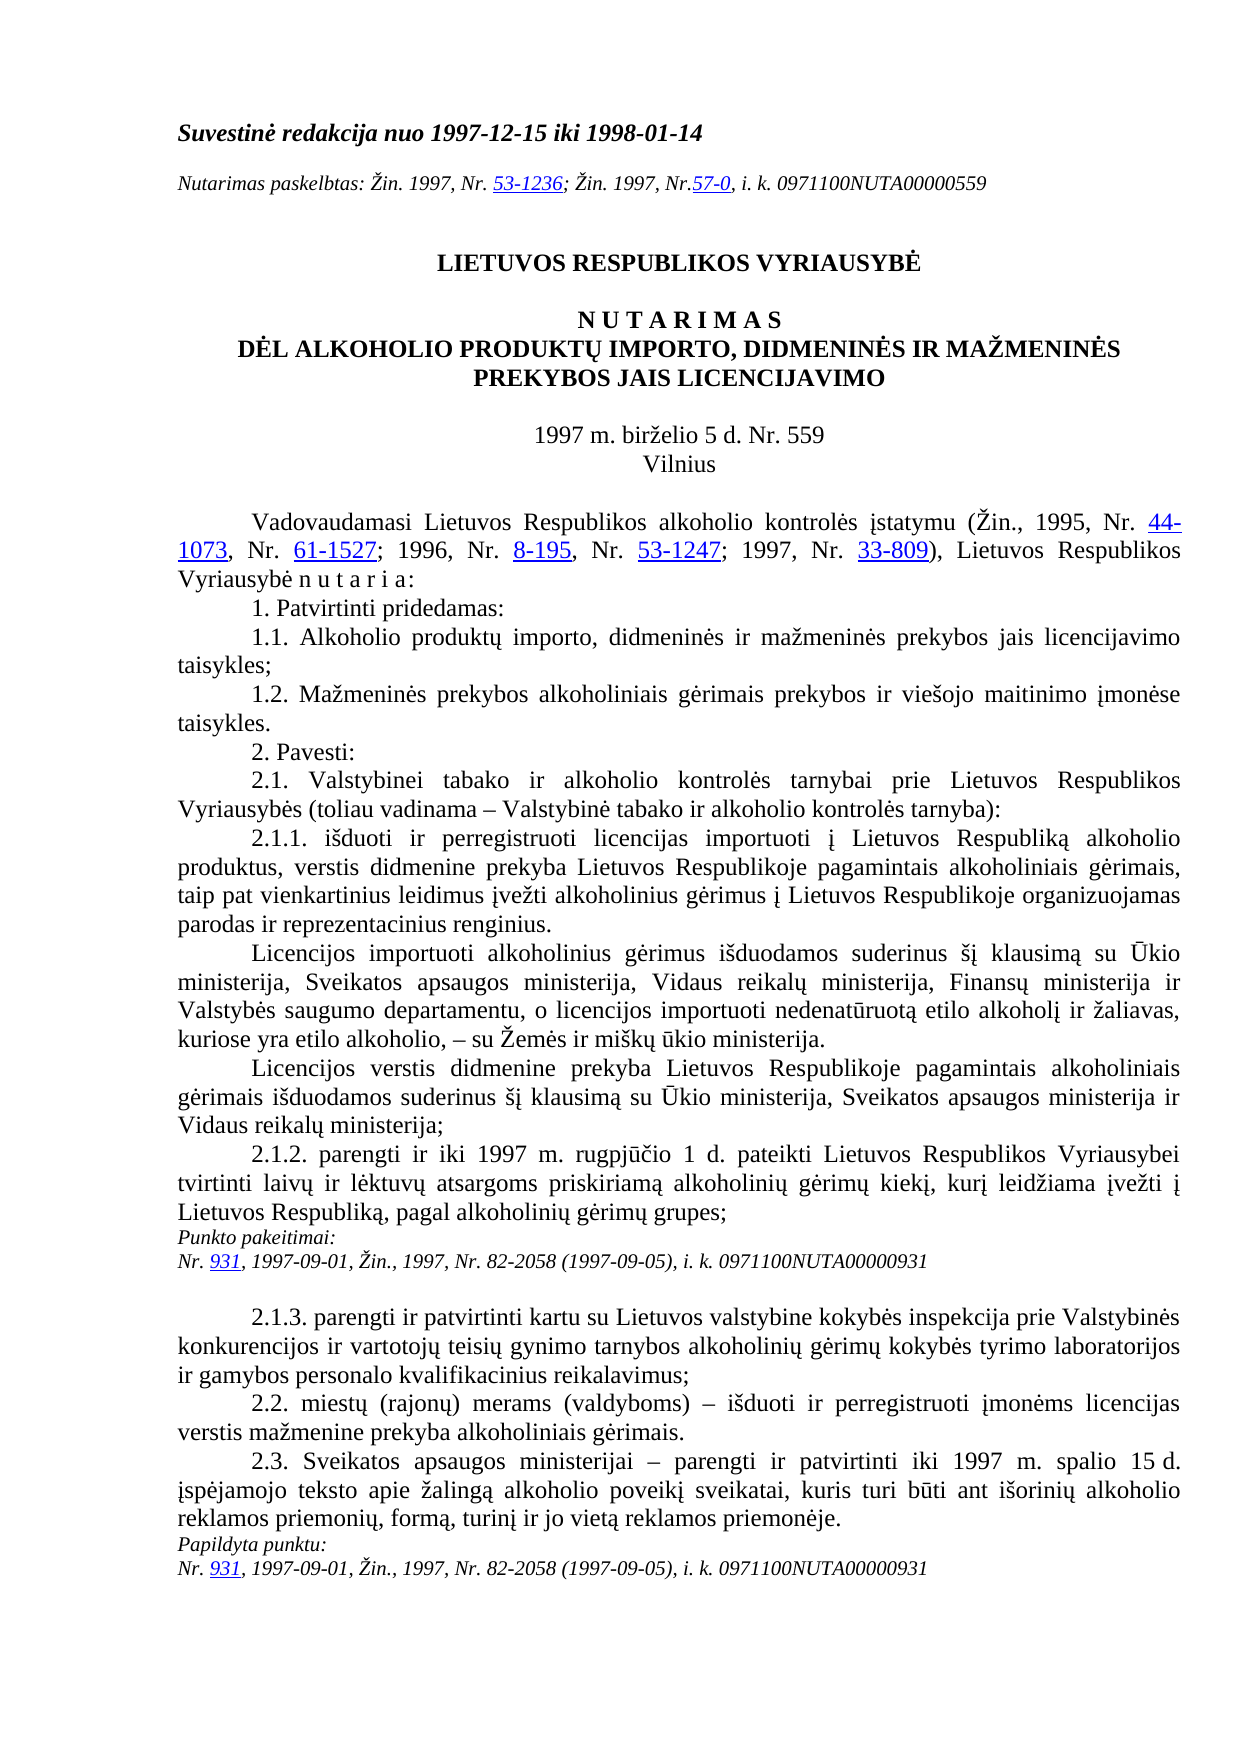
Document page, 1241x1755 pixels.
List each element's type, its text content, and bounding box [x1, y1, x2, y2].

text 2.3. Sveikatos apsaugos ministerijai – parengti ir patvirtinti iki 1997 m. spalio 15 d. įspėjamojo teksto apie žalingą alkoholio poveikį sveikatai, kuris turi būti ant išorinių alkoholio reklamos priemonių, formą, turinį ir jo vietą reklamos priemonėje. [177, 1446, 1181, 1532]
text Licencijos verstis didmenine prekyba Lietuvos Respublikoje pagamintais alkoholiniais gėrimais išduodamos suderinus šį klausimą su Ūkio ministerija, Sveikatos apsaugos ministerija ir Vidaus reikalų ministerija; [177, 1053, 1181, 1139]
text 2.2. miestų (rajonų) merams (valdyboms) – išduoti ir perregistruoti įmonėms licencijas verstis mažmenine prekyba alkoholiniais gėrimais. [177, 1388, 1181, 1446]
text Vilnius [177, 449, 1181, 478]
text Suvestinė redakcija nuo 1997-12-15 iki 1998-01-14 [177, 118, 1181, 147]
text 2.1.1. išduoti ir perregistruoti licencijas importuoti į Lietuvos Respubliką alkoholio produktus, verstis didmenine prekyba Lietuvos Respublikoje pagamintais alkoholiniais gėrimais, taip pat vienkartinius leidimus įvežti alkoholinius gėrimus į Lietuvos Respublikoje organizuojamas parodas ir reprezentacinius renginius. [177, 823, 1181, 938]
text 1997 m. birželio 5 d. Nr. 559 [177, 420, 1181, 449]
text Nr. 931, 1997-09-01, Žin., 1997, Nr. 82-2058 (1997-09-05), i. k. 0971100NUTA00000931 [177, 1249, 1181, 1273]
text LIETUVOS RESPUBLIKOS VYRIAUSYBĖ [177, 248, 1181, 277]
text Punkto pakeitimai: [177, 1225, 1181, 1249]
text Vadovaudamasi Lietuvos Respublikos alkoholio kontrolės įstatymu (Žin., 1995, Nr. 44-1073, Nr. 61-1527; 1996, Nr. 8-195, Nr. 53-1247; 1997, Nr. 33-809), Lietuvos Respublikos Vyriausybė nutaria: [177, 507, 1181, 593]
text Nr. 931, 1997-09-01, Žin., 1997, Nr. 82-2058 (1997-09-05), i. k. 0971100NUTA00000931 [177, 1556, 1181, 1580]
text Licencijos importuoti alkoholinius gėrimus išduodamos suderinus šį klausimą su Ūkio ministerija, Sveikatos apsaugos ministerija, Vidaus reikalų ministerija, Finansų ministerija ir Valstybės saugumo departamentu, o licencijos importuoti nedenatūruotą etilo alkoholį ir žaliavas, kuriose yra etilo alkoholio, – su Žemės ir miškų ūkio ministerija. [177, 938, 1181, 1053]
text 1.1. Alkoholio produktų importo, didmeninės ir mažmeninės prekybos jais licencijavimo taisykles; [177, 622, 1181, 679]
text 2. Pavesti: [177, 737, 1181, 765]
text N U T A R I M A S [177, 305, 1181, 334]
text Papildyta punktu: [177, 1532, 1181, 1556]
text 2.1.2. parengti ir iki 1997 m. rugpjūčio 1 d. pateikti Lietuvos Respublikos Vyriausybei tvirtinti laivų ir lėktuvų atsargoms priskiriamą alkoholinių gėrimų kiekį, kurį leidžiama įvežti į Lietuvos Respubliką, pagal alkoholinių gėrimų grupes; [177, 1139, 1181, 1225]
text 1. Patvirtinti pridedamas: [177, 593, 1181, 622]
text 2.1. Valstybinei tabako ir alkoholio kontrolės tarnybai prie Lietuvos Respublikos Vyriausybės (toliau vadinama – Valstybinė tabako ir alkoholio kontrolės tarnyba): [177, 765, 1181, 823]
text Nutarimas paskelbtas: Žin. 1997, Nr. 53-1236; Žin. 1997, Nr.57-0, i. k. 0971100NUTA00000559 [177, 171, 1181, 195]
text 1.2. Mažmeninės prekybos alkoholiniais gėrimais prekybos ir viešojo maitinimo įmonėse taisykles. [177, 679, 1181, 737]
text 2.1.3. parengti ir patvirtinti kartu su Lietuvos valstybine kokybės inspekcija prie Valstybinės konkurencijos ir vartotojų teisių gynimo tarnybos alkoholinių gėrimų kokybės tyrimo laboratorijos ir gamybos personalo kvalifikacinius reikalavimus; [177, 1302, 1181, 1388]
text DĖL ALKOHOLIO PRODUKTŲ IMPORTO, DIDMENINĖS IR MAŽMENINĖS PREKYBOS JAIS LICENCIJAVIMO [177, 334, 1181, 392]
